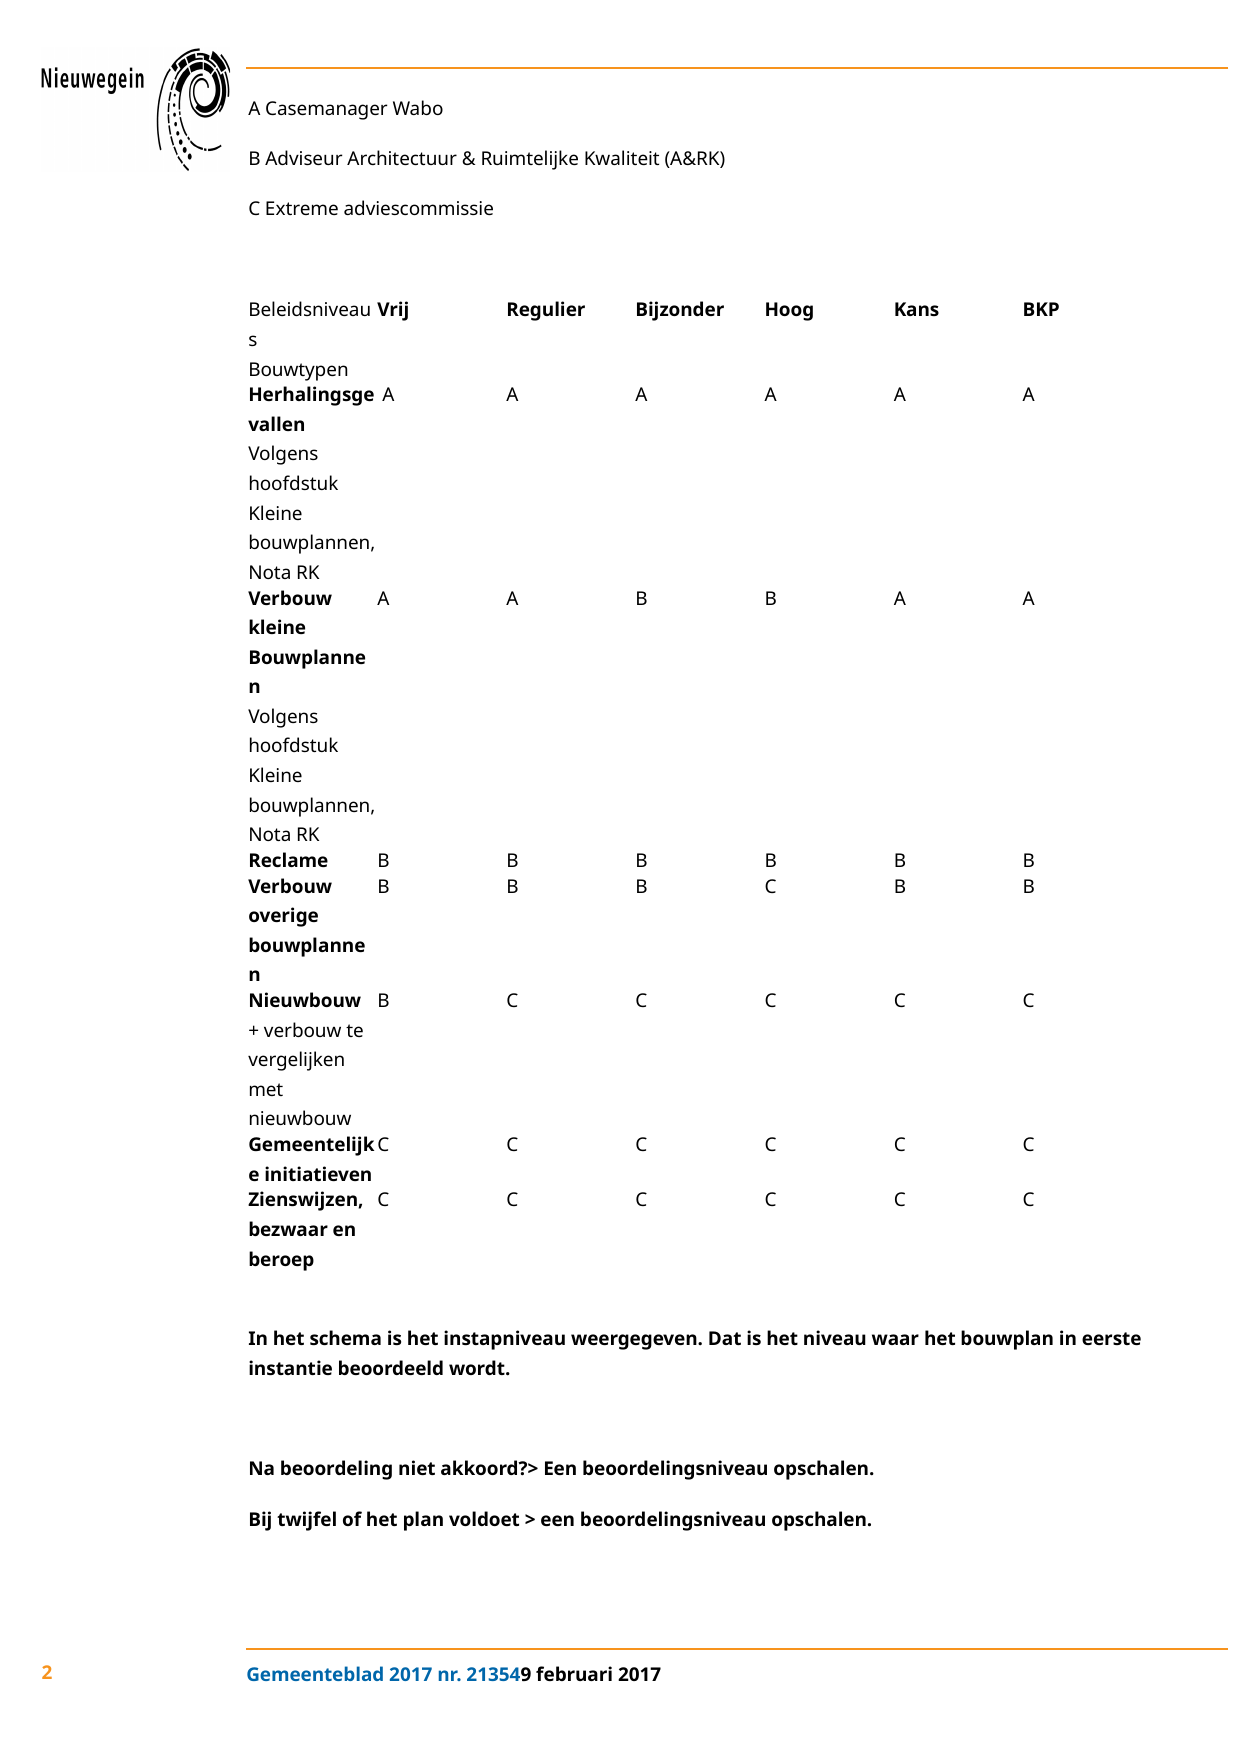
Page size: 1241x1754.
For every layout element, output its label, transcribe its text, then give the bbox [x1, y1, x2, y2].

table_cell A [635, 381, 764, 585]
table_cell C [764, 1131, 893, 1187]
table_cell Herhalingsgevallen Volgens hoofdstuk Kleine bouwplannen, Nota RK [248, 381, 377, 585]
table_header Kans [894, 297, 1022, 381]
table_cell C [764, 873, 893, 987]
table_cell A [894, 381, 1022, 585]
table_cell B [635, 873, 764, 987]
table_cell C [1023, 987, 1152, 1131]
table_header Bijzonder [635, 297, 764, 381]
table_cell B [764, 847, 893, 873]
table_cell Verbouw overige bouwplannen [248, 873, 377, 987]
table_cell B [764, 585, 893, 847]
table_cell A [377, 585, 506, 847]
table_cell B [377, 873, 506, 987]
table_cell A [1023, 585, 1152, 847]
table_cell C [1023, 1131, 1152, 1187]
table_cell A [1023, 381, 1152, 585]
table_cell C [506, 1131, 635, 1187]
table_cell Nieuwbouw + verbouw te vergelijken met nieuwbouw [248, 987, 377, 1131]
table_header Hoog [764, 297, 893, 381]
table_cell B [377, 847, 506, 873]
table_cell B [1023, 873, 1152, 987]
table_cell B [377, 987, 506, 1131]
table_cell B [635, 585, 764, 847]
table_cell A [894, 585, 1022, 847]
text Bij twijfel of het plan voldoet > een beoordelingsniveau opschalen. [248, 1506, 1152, 1532]
table_cell C [1023, 1187, 1152, 1272]
table_cell C [635, 1187, 764, 1272]
table_cell B [506, 873, 635, 987]
table_cell Reclame [248, 847, 377, 873]
table_cell C [764, 1187, 893, 1272]
table_cell A [506, 585, 635, 847]
table_cell C [894, 1131, 1022, 1187]
text Na beoordeling niet akkoord?> Een beoordelingsniveau opschalen. [248, 1456, 1152, 1481]
table_cell A [377, 381, 506, 585]
table_cell C [635, 987, 764, 1131]
table_cell Gemeentelijke initiatieven [248, 1131, 377, 1187]
table_cell A [506, 381, 635, 585]
text A Casemanager Wabo [248, 95, 1152, 121]
text C Extreme adviescommissie [248, 196, 1152, 221]
table_header BKP [1023, 297, 1152, 381]
table_cell C [894, 1187, 1022, 1272]
table_cell C [635, 1131, 764, 1187]
table_cell B [506, 847, 635, 873]
table_header Vrij [377, 297, 506, 381]
table_cell Verbouw kleine Bouwplannen Volgens hoofdstuk Kleine bouwplannen, Nota RK [248, 585, 377, 847]
table_cell C [506, 987, 635, 1131]
text B Adviseur Architectuur & Ruimtelijke Kwaliteit (A&RK) [248, 145, 1152, 171]
table_cell C [377, 1131, 506, 1187]
table_cell B [635, 847, 764, 873]
table_cell C [764, 987, 893, 1131]
table_cell C [894, 987, 1022, 1131]
table_cell A [764, 381, 893, 585]
text In het schema is het instapniveau weergegeven. Dat is het niveau waar het bouwplan in eerste instantie beoordeeld wordt. [248, 1325, 1152, 1381]
table_cell C [506, 1187, 635, 1272]
table_header Regulier [506, 297, 635, 381]
table_cell C [377, 1187, 506, 1272]
table_cell B [1023, 847, 1152, 873]
table_cell B [894, 847, 1022, 873]
table_cell B [894, 873, 1022, 987]
table_cell Zienswijzen, bezwaar en beroep [248, 1187, 377, 1272]
table_header Beleidsniveaus Bouwtypen [248, 297, 377, 381]
picture [41, 47, 231, 172]
